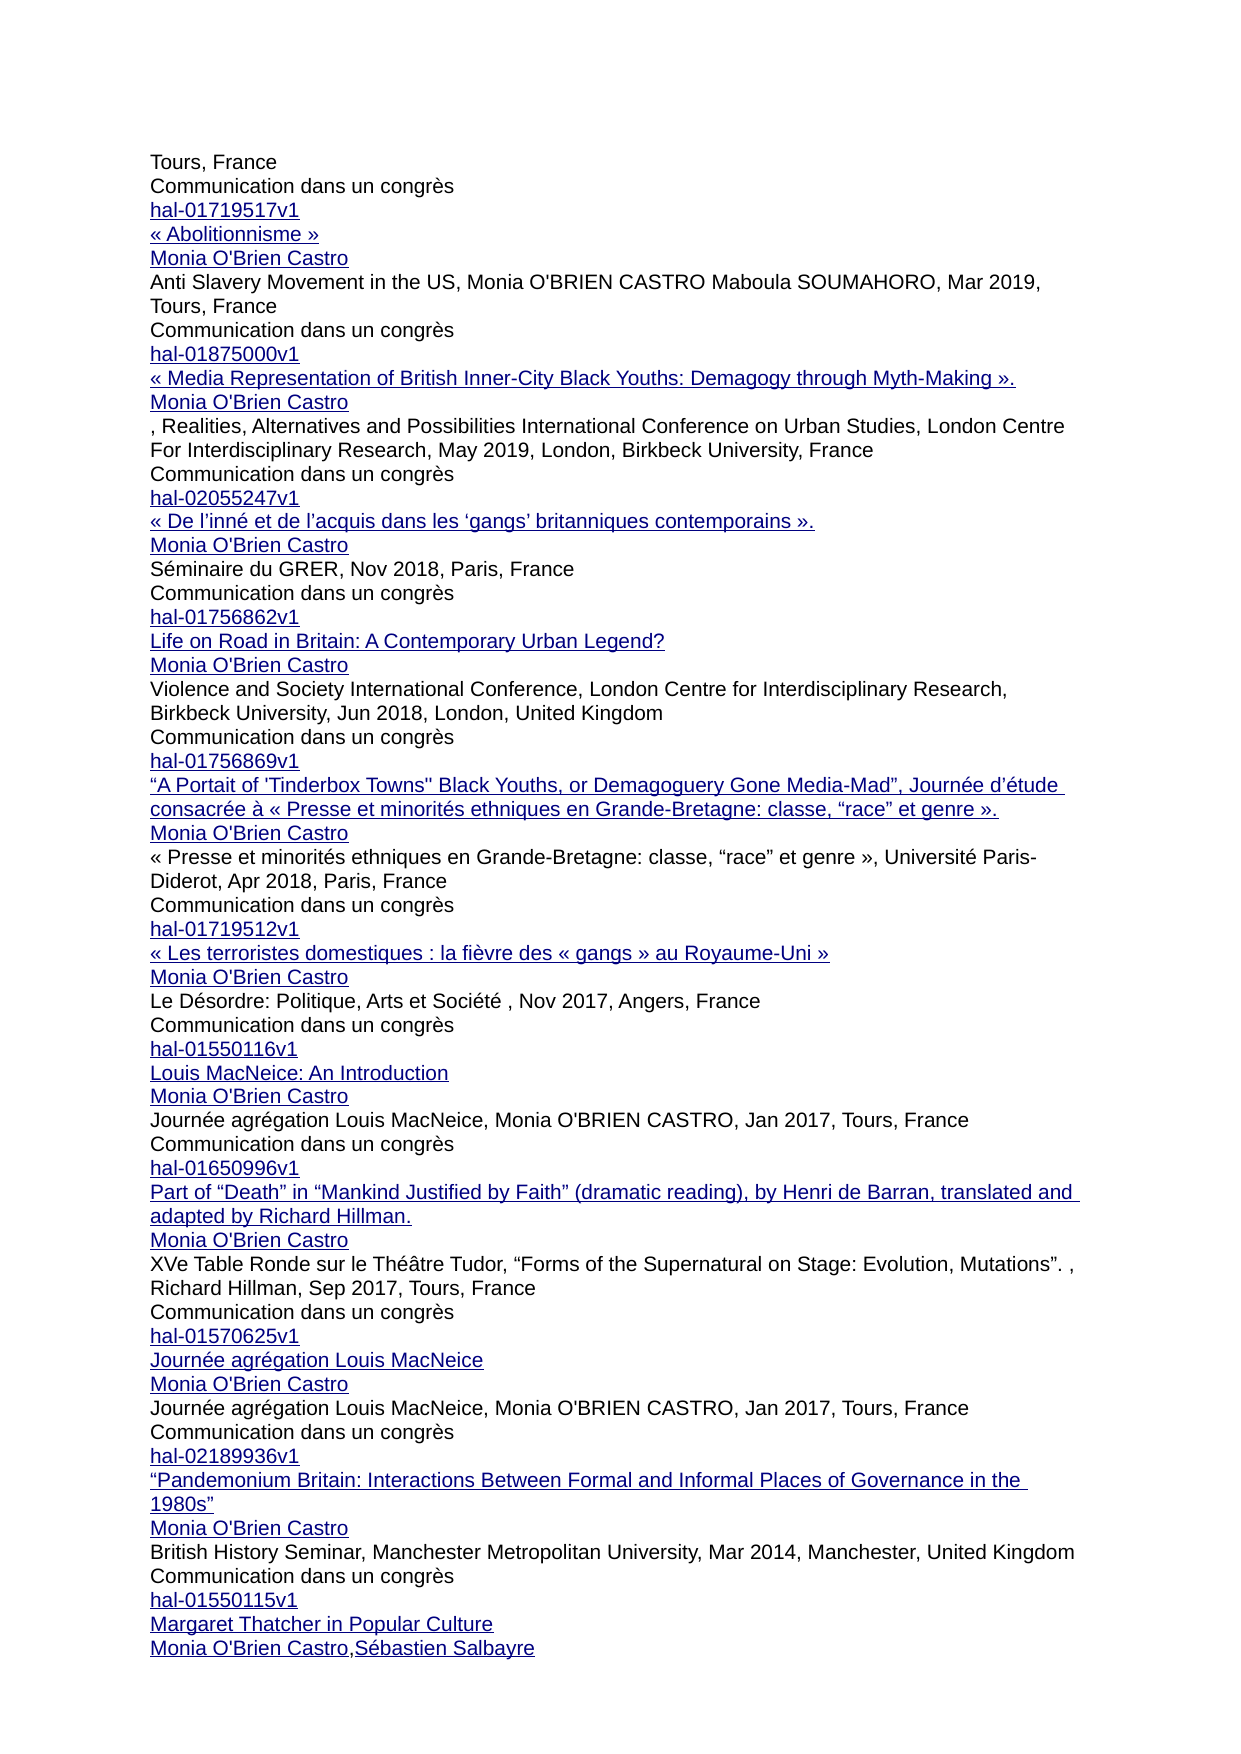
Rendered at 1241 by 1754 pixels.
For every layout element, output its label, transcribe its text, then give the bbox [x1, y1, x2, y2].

table_cell « Media Representation of British Inner-City Black Youths: Demagogy through Myth-Making ». Monia O'Brien Castro , Realities, Alternatives and Possibilities International Conference on Urban Studies, London Centre For Interdisciplinary Research, May 2019, London, Birkbeck University, France Communication dans un congrès hal-02055247v1 [150, 366, 1090, 509]
table_cell « De l’inné et de l’acquis dans les ‘gangs’ britanniques contemporains ». Monia O'Brien Castro Séminaire du GRER, Nov 2018, Paris, France Communication dans un congrès hal-01756862v1 [150, 509, 1090, 629]
table_cell « Les terroristes domestiques : la fièvre des « gangs » au Royaume-Uni » Monia O'Brien Castro Le Désordre: Politique, Arts et Société , Nov 2017, Angers, France Communication dans un congrès hal-01550116v1 [150, 941, 1090, 1060]
table_cell Louis MacNeice: An Introduction Monia O'Brien Castro Journée agrégation Louis MacNeice, Monia O'BRIEN CASTRO, Jan 2017, Tours, France Communication dans un congrès hal-01650996v1 [150, 1060, 1090, 1180]
table_cell « Abolitionnisme » Monia O'Brien Castro Anti Slavery Movement in the US, Monia O'BRIEN CASTRO Maboula SOUMAHORO, Mar 2019, Tours, France Communication dans un congrès hal-01875000v1 [150, 222, 1090, 366]
table_cell “Pandemonium Britain: Interactions Between Formal and Informal Places of Governance in the 1980s” Monia O'Brien Castro British History Seminar, Manchester Metropolitan University, Mar 2014, Manchester, United Kingdom Communication dans un congrès hal-01550115v1 [150, 1468, 1090, 1611]
table_cell Life on Road in Britain: A Contemporary Urban Legend? Monia O'Brien Castro Violence and Society International Conference, London Centre for Interdisciplinary Research, Birkbeck University, Jun 2018, London, United Kingdom Communication dans un congrès hal-01756869v1 [150, 629, 1090, 773]
table_cell Journée agrégation Louis MacNeice Monia O'Brien Castro Journée agrégation Louis MacNeice, Monia O'BRIEN CASTRO, Jan 2017, Tours, France Communication dans un congrès hal-02189936v1 [150, 1348, 1090, 1468]
table_cell Part of “Death” in “Mankind Justified by Faith” (dramatic reading), by Henri de Barran, translated and adapted by Richard Hillman. Monia O'Brien Castro XVe Table Ronde sur le Théâtre Tudor, “Forms of the Supernatural on Stage: Evolution, Mutations”. , Richard Hillman, Sep 2017, Tours, France Communication dans un congrès hal-01570625v1 [150, 1180, 1090, 1348]
table_cell Margaret Thatcher in Popular Culture Monia O'Brien Castro,Sébastien Salbayre [150, 1611, 1090, 1659]
table_cell “A Portait of 'Tinderbox Towns'' Black Youths, or Demagoguery Gone Media-Mad”, Journée d’étude consacrée à « Presse et minorités ethniques en Grande-Bretagne: classe, “race” et genre ». Monia O'Brien Castro « Presse et minorités ethniques en Grande-Bretagne: classe, “race” et genre », Université Paris-Diderot, Apr 2018, Paris, France Communication dans un congrès hal-01719512v1 [150, 773, 1090, 941]
table_cell Tours, France Communication dans un congrès hal-01719517v1 [150, 150, 1090, 222]
